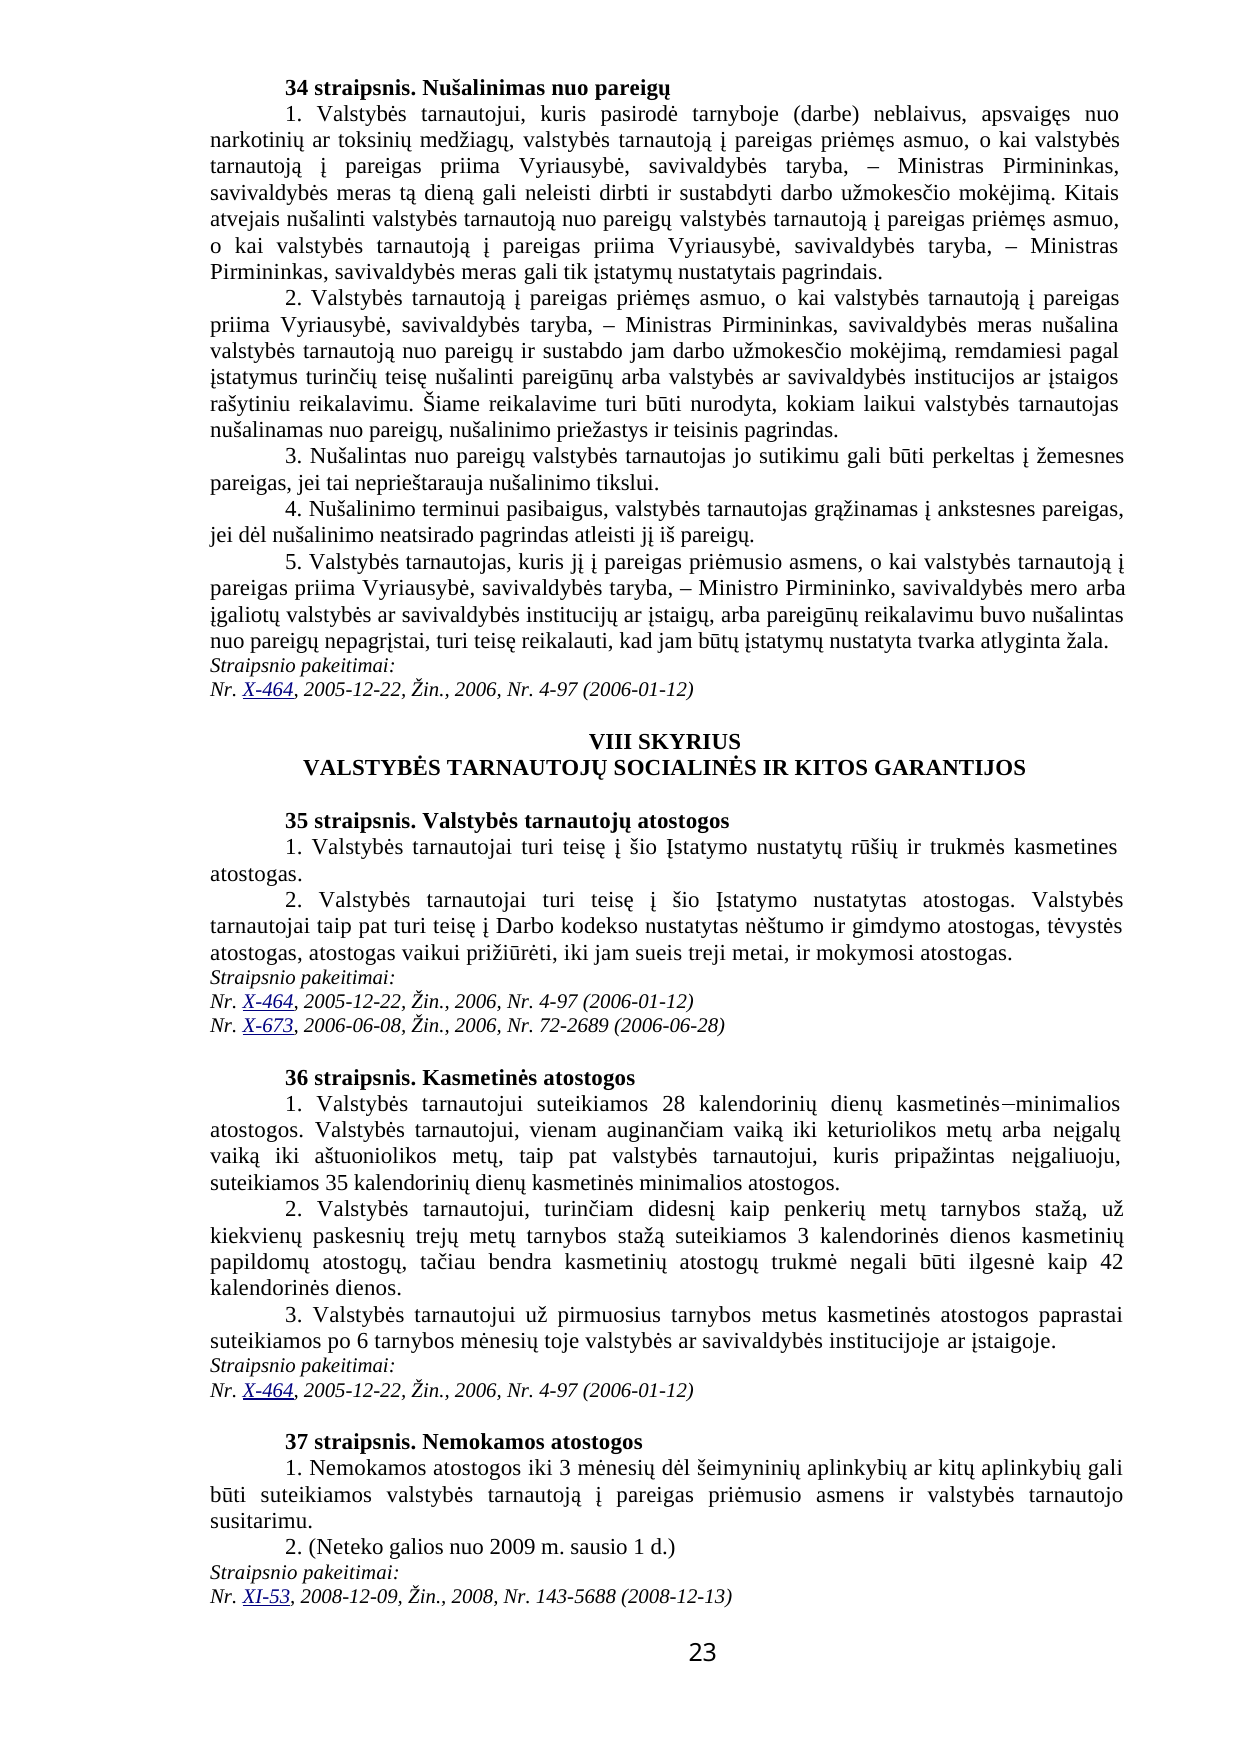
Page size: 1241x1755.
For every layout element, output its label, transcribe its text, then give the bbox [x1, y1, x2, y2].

text 2. (Neteko galios nuo 2009 m. sausio 1 d.) [210, 1533, 1126, 1560]
text 2. Valstybės tarnautoją į pareigas priėmęs asmuo, o kai valstybės tarnautoją į pareigas priima Vyriausybė, savivaldybės taryba, – Ministras Pirmininkas, savivaldybės meras nušalina valstybės tarnautoją nuo pareigų ir sustabdo jam darbo užmokesčio mokėjimą, remdamiesi pagal įstatymus turinčių teisę nušalinti pareigūnų arba valstybės ar savivaldybės institucijos ar įstaigos rašytiniu reikalavimu. Šiame reikalavime turi būti nurodyta, kokiam laikui valstybės tarnautojas nušalinamas nuo pareigų, nušalinimo priežastys ir teisinis pagrindas. [210, 284, 1120, 442]
text Nr. X-464, 2005-12-22, Žin., 2006, Nr. 4-97 (2006-01-12) [210, 1377, 1120, 1402]
text 2. Valstybės tarnautojai turi teisę į šio Įstatymo nustatytas atostogas. Valstybės tarnautojai taip pat turi teisę į Darbo kodekso nustatytas nėštumo ir gimdymo atostogas, tėvystės atostogas, atostogas vaikui prižiūrėti, iki jam sueis treji metai, ir mokymosi atostogas. [210, 886, 1126, 965]
text 1. Valstybės tarnautojai turi teisę į šio Įstatymo nustatytų rūšių ir trukmės kasmetines atostogas. [210, 833, 1120, 886]
text 5. Valstybės tarnautojas, kuris jį į pareigas priėmusio asmens, o kai valstybės tarnautoją į pareigas priima Vyriausybė, savivaldybės taryba, – Ministro Pirmininko, savivaldybės mero arba įgaliotų valstybės ar savivaldybės institucijų ar įstaigų, arba pareigūnų reikalavimu buvo nušalintas nuo pareigų nepagrįstai, turi teisę reikalauti, kad jam būtų įstatymų nustatyta tvarka atlyginta žala. [210, 548, 1126, 653]
text 1. Valstybės tarnautojui, kuris pasirodė tarnyboje (darbe) neblaivus, apsvaigęs nuo narkotinių ar toksinių medžiagų, valstybės tarnautoją į pareigas priėmęs asmuo, o kai valstybės tarnautoją į pareigas priima Vyriausybė, savivaldybės taryba, – Ministras Pirmininkas, savivaldybės meras tą dieną gali neleisti dirbti ir sustabdyti darbo užmokesčio mokėjimą. Kitais atvejais nušalinti valstybės tarnautoją nuo pareigų valstybės tarnautoją į pareigas priėmęs asmuo, o kai valstybės tarnautoją į pareigas priima Vyriausybė, savivaldybės taryba, – Ministras Pirmininkas, savivaldybės meras gali tik įstatymų nustatytais pagrindais. [210, 100, 1120, 284]
text Straipsnio pakeitimai: [210, 965, 1126, 989]
text VIII SKYRIUS [210, 728, 1126, 754]
text 36 straipsnis. Kasmetinės atostogos [210, 1063, 1126, 1090]
text Nr. X-464, 2005-12-22, Žin., 2006, Nr. 4-97 (2006-01-12) [210, 989, 1120, 1013]
text 34 straipsnis. Nušalinimas nuo pareigų [210, 73, 1126, 100]
text 37 straipsnis. Nemokamos atostogos [210, 1428, 1126, 1454]
text Straipsnio pakeitimai: [210, 1353, 1126, 1377]
text 1. Nemokamos atostogos iki 3 mėnesių dėl šeimyninių aplinkybių ar kitų aplinkybių gali būti suteikiamos valstybės tarnautoją į pareigas priėmusio asmens ir valstybės tarnautojo susitarimu. [210, 1454, 1126, 1533]
text Nr. XI-53, 2008-12-09, Žin., 2008, Nr. 143-5688 (2008-12-13) [210, 1584, 1120, 1608]
text VALSTYBĖS TARNAUTOJŲ SOCIALINĖS IR KITOS GARANTIJOS [210, 754, 1126, 781]
text Nr. X-464, 2005-12-22, Žin., 2006, Nr. 4-97 (2006-01-12) [210, 677, 1120, 701]
text Straipsnio pakeitimai: [210, 1560, 1120, 1584]
text 3. Nušalintas nuo pareigų valstybės tarnautojas jo sutikimu gali būti perkeltas į žemesnes pareigas, jei tai neprieštarauja nušalinimo tikslui. [210, 442, 1126, 495]
text 35 straipsnis. Valstybės tarnautojų atostogos [210, 807, 1120, 833]
text 3. Valstybės tarnautojui už pirmuosius tarnybos metus kasmetinės atostogos paprastai suteikiamos po 6 tarnybos mėnesių toje valstybės ar savivaldybės institucijoje ar įstaigoje. [210, 1301, 1126, 1353]
text Straipsnio pakeitimai: [210, 653, 1126, 677]
text 1. Valstybės tarnautojui suteikiamos 28 kalendorinių dienų kasmetinės minimalios atostogos. Valstybės tarnautojui, vienam auginančiam vaiką iki keturiolikos metų arba neįgalų vaiką iki aštuoniolikos metų, taip pat valstybės tarnautojui, kuris pripažintas neįgaliuoju, suteikiamos 35 kalendorinių dienų kasmetinės minimalios atostogos. [210, 1090, 1120, 1195]
text 2. Valstybės tarnautojui, turinčiam didesnį kaip penkerių metų tarnybos stažą, už kiekvienų paskesnių trejų metų tarnybos stažą suteikiamos 3 kalendorinės dienos kasmetinių papildomų atostogų, tačiau bendra kasmetinių atostogų trukmė negali būti ilgesnė kaip 42 kalendorinės dienos. [210, 1195, 1126, 1301]
text Nr. X-673, 2006-06-08, Žin., 2006, Nr. 72-2689 (2006-06-28) [210, 1013, 1120, 1037]
text 4. Nušalinimo terminui pasibaigus, valstybės tarnautojas grąžinamas į ankstesnes pareigas, jei dėl nušalinimo neatsirado pagrindas atleisti jį iš pareigų. [210, 495, 1126, 548]
